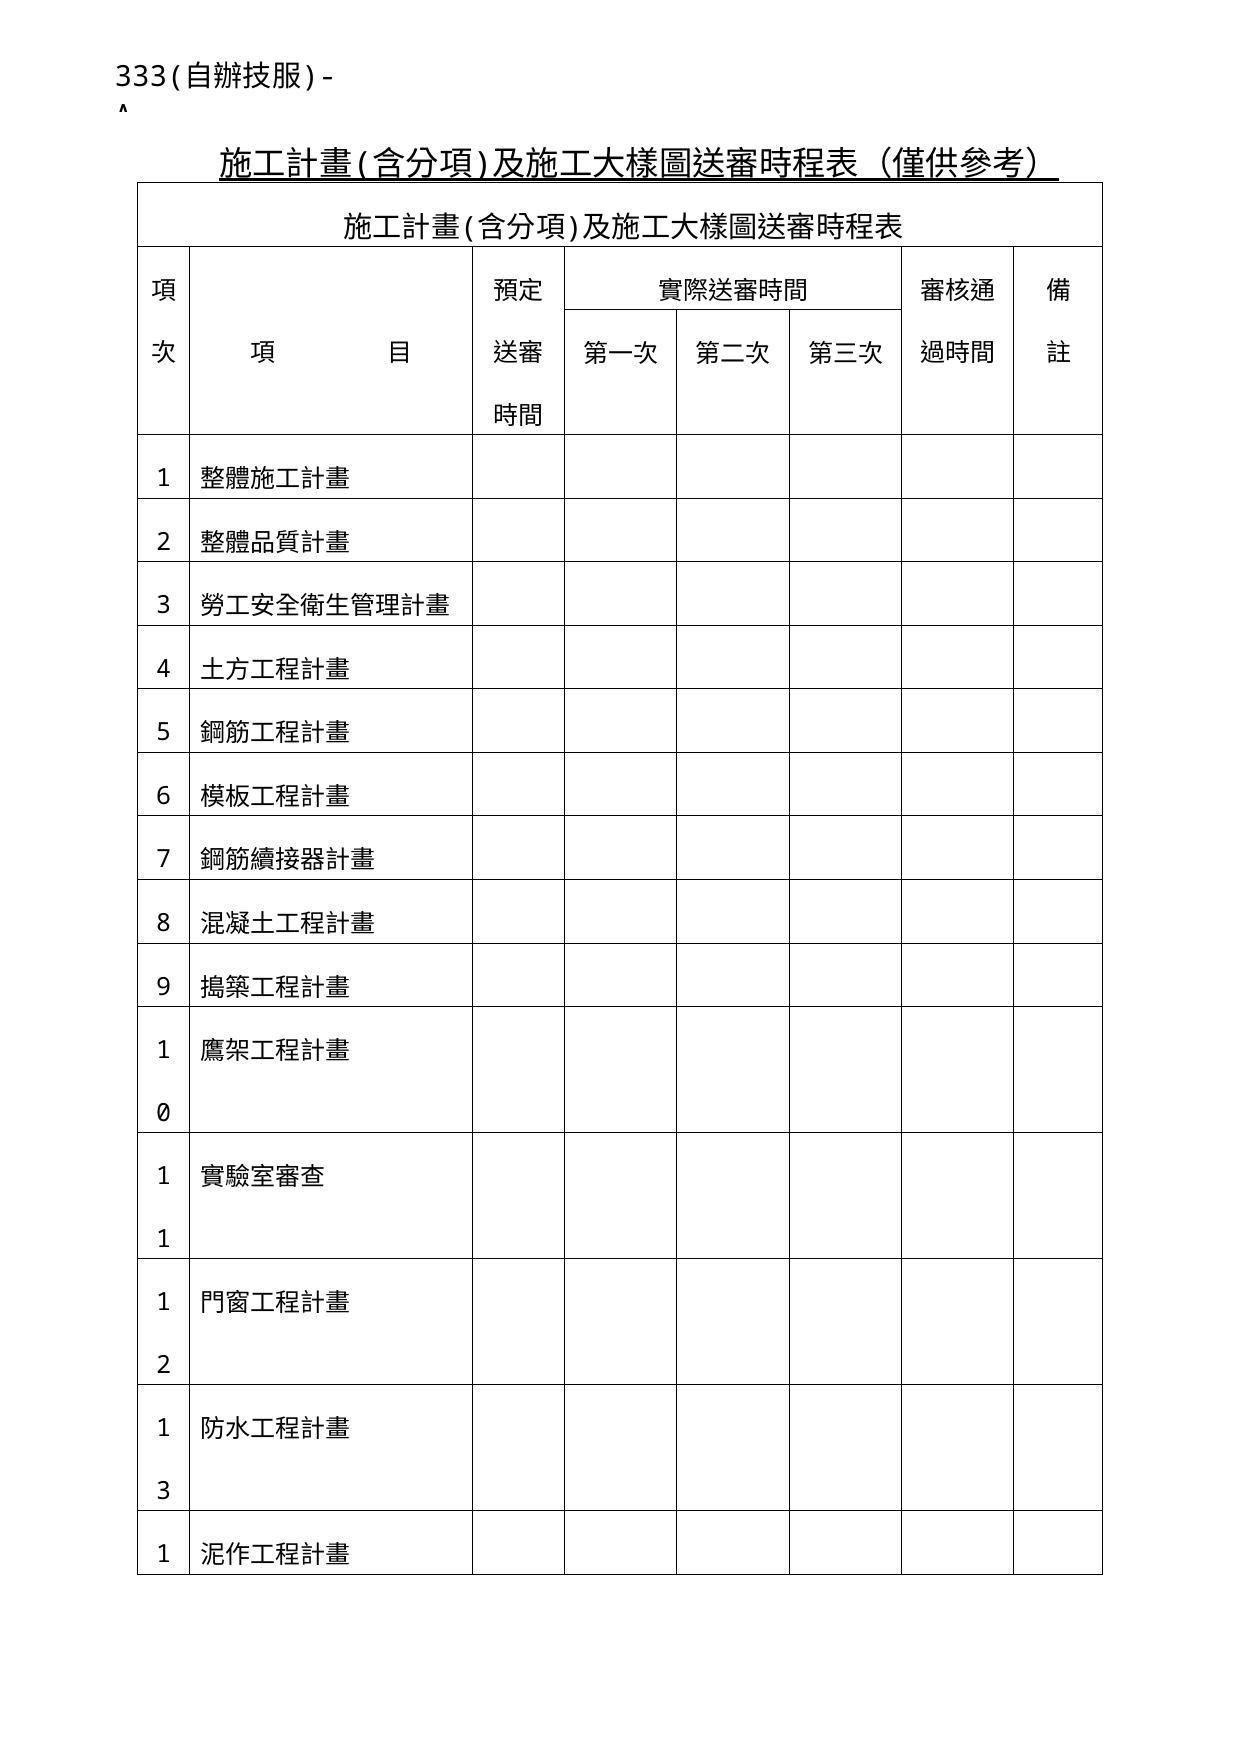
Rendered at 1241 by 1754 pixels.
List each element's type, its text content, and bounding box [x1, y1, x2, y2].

table_cell [902, 499, 1013, 561]
table_cell 備 註 [1014, 247, 1102, 434]
table_cell [902, 816, 1013, 879]
table_cell [902, 1511, 1013, 1574]
table_cell 6 [138, 753, 189, 815]
table_cell [473, 1259, 564, 1384]
table_cell 泥作工程計畫 [190, 1511, 472, 1574]
table_cell [1014, 816, 1102, 879]
table_cell [565, 944, 676, 1006]
table_cell [565, 753, 676, 815]
table_cell [473, 1511, 564, 1574]
table_cell [565, 1385, 676, 1510]
table_cell 整體品質計畫 [190, 499, 472, 561]
table_cell [902, 626, 1013, 688]
table_cell 7 [138, 816, 189, 879]
table_cell [473, 1133, 564, 1258]
table_cell [1014, 1259, 1102, 1384]
table_cell [790, 499, 901, 561]
table_cell [677, 1511, 789, 1574]
table_cell [902, 1007, 1013, 1132]
table_cell [1014, 1511, 1102, 1574]
table_cell [565, 1133, 676, 1258]
table_cell [677, 435, 789, 498]
table_cell [1014, 1385, 1102, 1510]
table_cell 12 [138, 1259, 189, 1384]
table_cell [677, 689, 789, 752]
table_cell 項次 [138, 247, 189, 434]
table_cell [565, 499, 676, 561]
table_cell [902, 689, 1013, 752]
table_cell [677, 1133, 789, 1258]
table_cell [565, 816, 676, 879]
table_cell [565, 689, 676, 752]
table_cell [1014, 753, 1102, 815]
table_cell 鋼筋工程計畫 [190, 689, 472, 752]
table_cell [1014, 880, 1102, 942]
table_cell [473, 562, 564, 625]
table_cell [790, 816, 901, 879]
table_cell [790, 1385, 901, 1510]
table_cell 11 [138, 1133, 189, 1258]
table_cell [473, 944, 564, 1006]
table_cell [790, 689, 901, 752]
table_cell [790, 944, 901, 1006]
table_cell [1014, 1007, 1102, 1132]
table_cell [1014, 944, 1102, 1006]
table_cell 門窗工程計畫 [190, 1259, 472, 1384]
table_cell [1014, 435, 1102, 498]
table_cell [677, 880, 789, 942]
table_cell 預定送審時間 [473, 247, 564, 434]
table_cell [473, 753, 564, 815]
table_cell 第二次 [677, 310, 789, 434]
table_cell [473, 499, 564, 561]
table_cell 整體施工計畫 [190, 435, 472, 498]
table_cell [902, 562, 1013, 625]
table_cell [1014, 499, 1102, 561]
table_header 施工計畫(含分項)及施工大樣圖送審時程表 [138, 183, 1102, 246]
table_cell 搗築工程計畫 [190, 944, 472, 1006]
table_cell [677, 816, 789, 879]
table_cell [677, 499, 789, 561]
table_cell 勞工安全衛生管理計畫 [190, 562, 472, 625]
table_cell 9 [138, 944, 189, 1006]
text 施工計畫(含分項)及施工大樣圖送審時程表（僅供參考） [99, 44, 1092, 182]
table_cell 混凝土工程計畫 [190, 880, 472, 942]
table_cell 1 [138, 1511, 189, 1574]
table_cell [677, 562, 789, 625]
table_cell 5 [138, 689, 189, 752]
table_cell 2 [138, 499, 189, 561]
table_cell 第三次 [790, 310, 901, 434]
table_cell [565, 1259, 676, 1384]
table_cell [902, 753, 1013, 815]
table_cell 土方工程計畫 [190, 626, 472, 688]
table_cell [790, 435, 901, 498]
table_cell [1014, 689, 1102, 752]
table_cell [473, 880, 564, 942]
table_cell [790, 1007, 901, 1132]
table_cell [902, 1259, 1013, 1384]
table_cell [902, 1133, 1013, 1258]
table_cell [677, 944, 789, 1006]
table_cell 項 目 [190, 247, 472, 434]
table_cell [902, 880, 1013, 942]
table_cell [473, 689, 564, 752]
table_cell 鷹架工程計畫 [190, 1007, 472, 1132]
table_cell [473, 1007, 564, 1132]
table_cell [473, 435, 564, 498]
table_cell [902, 944, 1013, 1006]
table_cell 實際送審時間 [565, 247, 901, 309]
text 333(自辦技服)-A [114, 52, 337, 112]
table_cell [565, 880, 676, 942]
table_cell [1014, 626, 1102, 688]
table_cell [790, 1511, 901, 1574]
table_cell [565, 1007, 676, 1132]
table_cell [677, 1259, 789, 1384]
table_cell 第一次 [565, 310, 676, 434]
table_cell 3 [138, 562, 189, 625]
table_cell 1 [138, 435, 189, 498]
table_cell [902, 1385, 1013, 1510]
table_cell 防水工程計畫 [190, 1385, 472, 1510]
table_cell 鋼筋續接器計畫 [190, 816, 472, 879]
table_cell [677, 753, 789, 815]
table_cell [790, 1133, 901, 1258]
table_cell [473, 626, 564, 688]
table_cell [565, 435, 676, 498]
table_cell 8 [138, 880, 189, 942]
table_cell [1014, 562, 1102, 625]
table_cell [565, 1511, 676, 1574]
table_cell [790, 626, 901, 688]
table_cell [677, 626, 789, 688]
table_cell [565, 562, 676, 625]
table_cell [790, 562, 901, 625]
table_cell [473, 1385, 564, 1510]
table_cell 10 [138, 1007, 189, 1132]
table_cell 13 [138, 1385, 189, 1510]
table_cell 審核通過時間 [902, 247, 1013, 434]
table_cell [1014, 1133, 1102, 1258]
table_cell [677, 1385, 789, 1510]
table_cell [473, 816, 564, 879]
table_cell [790, 880, 901, 942]
table_cell [790, 1259, 901, 1384]
table_cell [902, 435, 1013, 498]
table_cell [790, 753, 901, 815]
table_cell 4 [138, 626, 189, 688]
table_cell 實驗室審查 [190, 1133, 472, 1258]
table_cell 模板工程計畫 [190, 753, 472, 815]
table_cell [565, 626, 676, 688]
table_cell [677, 1007, 789, 1132]
